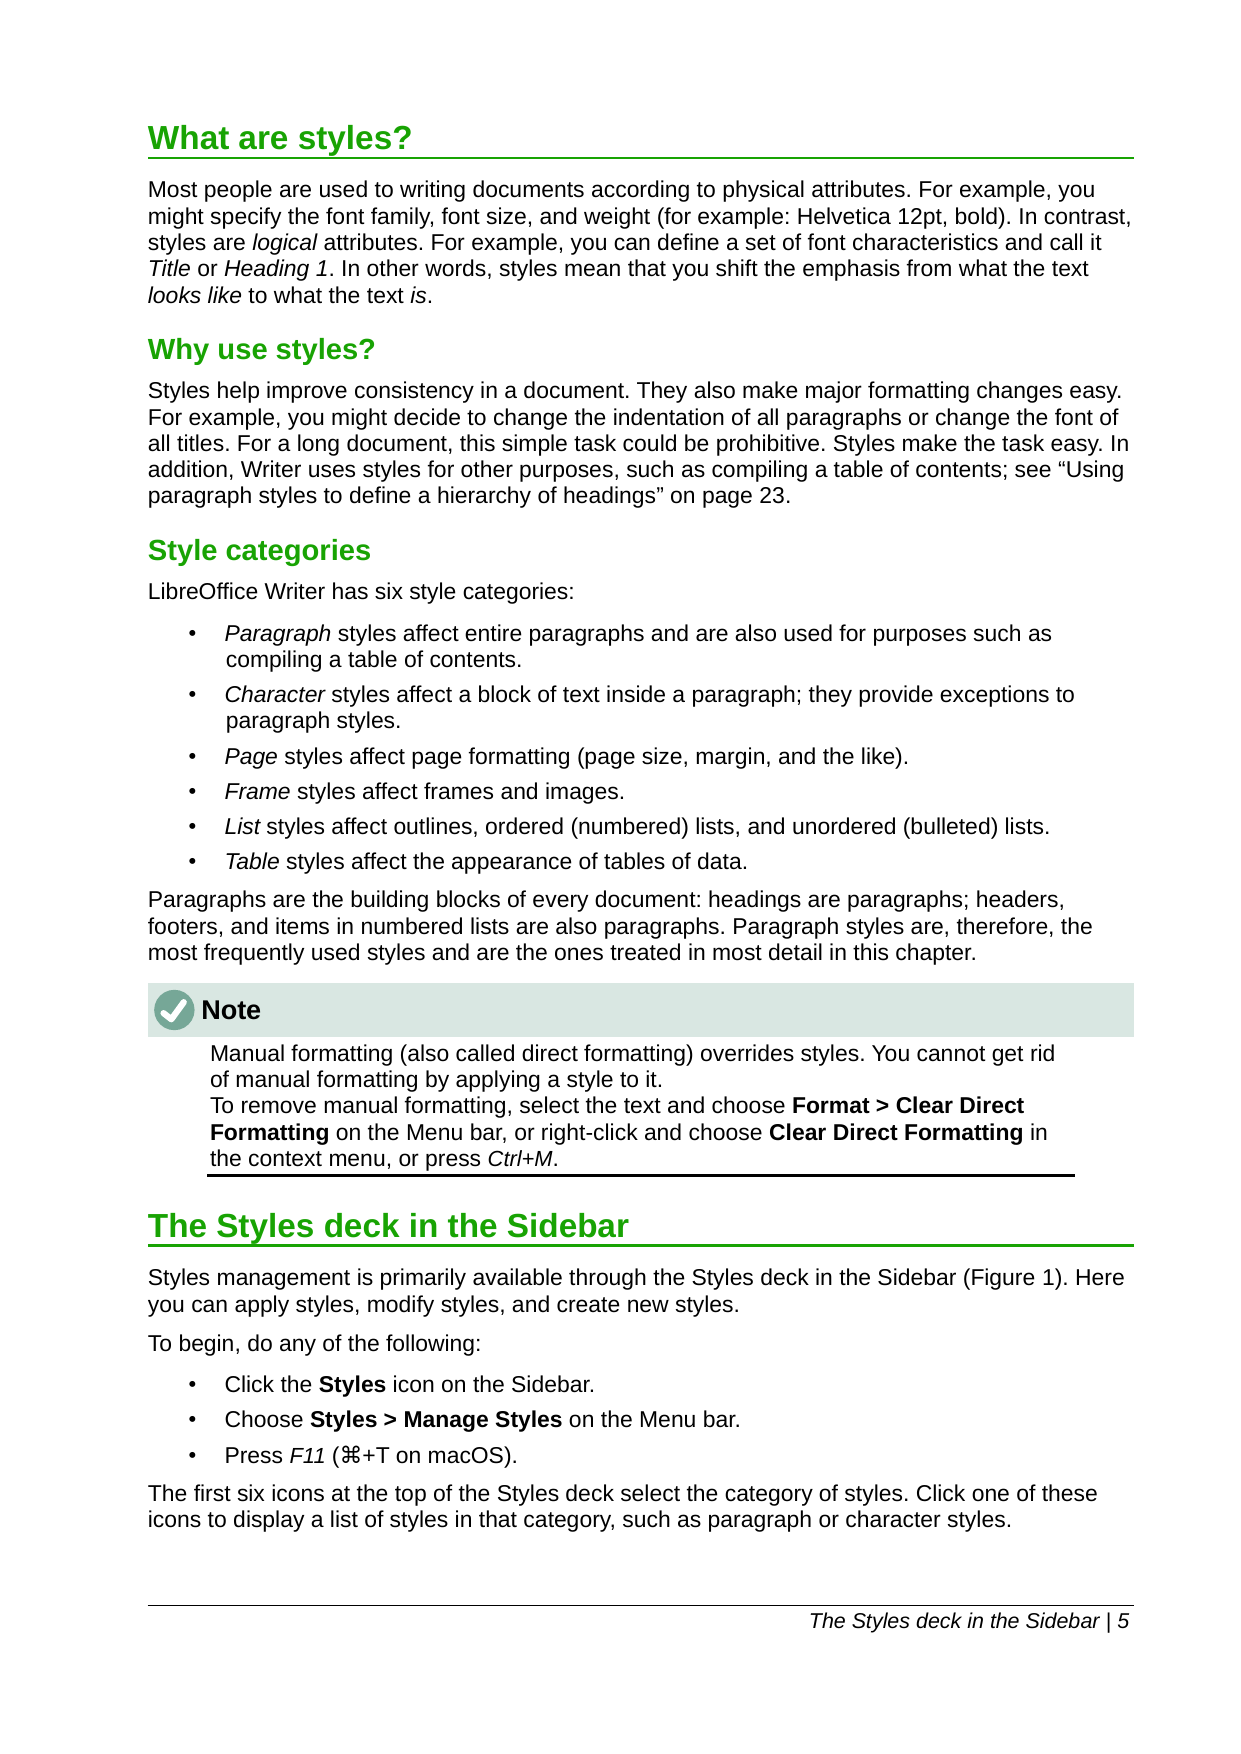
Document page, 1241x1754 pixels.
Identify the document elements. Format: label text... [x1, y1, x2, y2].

text To remove manual formatting, select the text and choose Format > Clear Direct Formatting on the Menu bar, or right-click and choose Clear Direct Formatting in the context menu, or press Ctrl+M. [207, 1092, 1075, 1174]
list To begin, do any of the following: [148, 1329, 1134, 1356]
subtitle Why use styles? [148, 332, 1134, 365]
text Styles management is primarily available through the Styles deck in the Sidebar (Figure 1). Here you can apply styles, modify styles, and create new styles. [148, 1264, 1134, 1317]
text Paragraphs are the building blocks of every document: headings are paragraphs; headers, footers, and items in numbered lists are also paragraphs. Paragraph styles are, therefore, the most frequently used styles and are the ones treated in most detail in this chapter. [148, 886, 1134, 966]
list List styles affect outlines, ordered (numbered) lists, and unordered (bulleted) lists. [185, 810, 1134, 839]
list Click the Styles icon on the Sidebar. [185, 1368, 1134, 1398]
list Page styles affect page formatting (page size, margin, and the like). [185, 740, 1134, 769]
text Manual formatting (also called direct formatting) overrides styles. You cannot get rid of manual formatting by applying a style to it. [207, 1037, 1075, 1092]
list Character styles affect a block of text inside a paragraph; they provide exceptions to paragraph styles. [185, 678, 1134, 734]
list Press F11 (⌘+T on macOS). [185, 1439, 1134, 1471]
subtitle What are styles? [148, 118, 1134, 157]
subtitle Style categories [148, 532, 1134, 566]
text The first six icons at the top of the Styles deck select the category of styles. Click one of these icons to display a list of styles in that category, such as paragraph or character styles. [148, 1480, 1134, 1532]
subtitle Note [148, 983, 1134, 1037]
text Styles help improve consistency in a document. They also make major formatting changes easy. For example, you might decide to change the indentation of all paragraphs or change the font of all titles. For a long document, this simple task could be prohibitive. Styles make the task easy. In addition, Writer uses styles for other purposes, such as compiling a table of contents; see “Using paragraph styles to define a hierarchy of headings” on page 22. [148, 377, 1134, 509]
list Choose Styles > Manage Styles on the Menu bar. [185, 1403, 1134, 1433]
list Table styles affect the appearance of tables of data. [185, 845, 1134, 878]
subtitle The Styles deck in the Sidebar [148, 1206, 1134, 1244]
list Frame styles affect frames and images. [185, 775, 1134, 804]
list Paragraph styles affect entire paragraphs and are also used for purposes such as compiling a table of contents. [185, 617, 1134, 672]
list LibreOffice Writer has six style categories: [148, 578, 1134, 604]
text Most people are used to writing documents according to physical attributes. For example, you might specify the font family, font size, and weight (for example: Helvetica 12pt, bold). In contrast, styles are logical attributes. For example, you can define a set of font characteristics and call it Title or Heading 1. In other words, styles mean that you shift the emphasis from what the text looks like to what the text is. [148, 176, 1134, 308]
